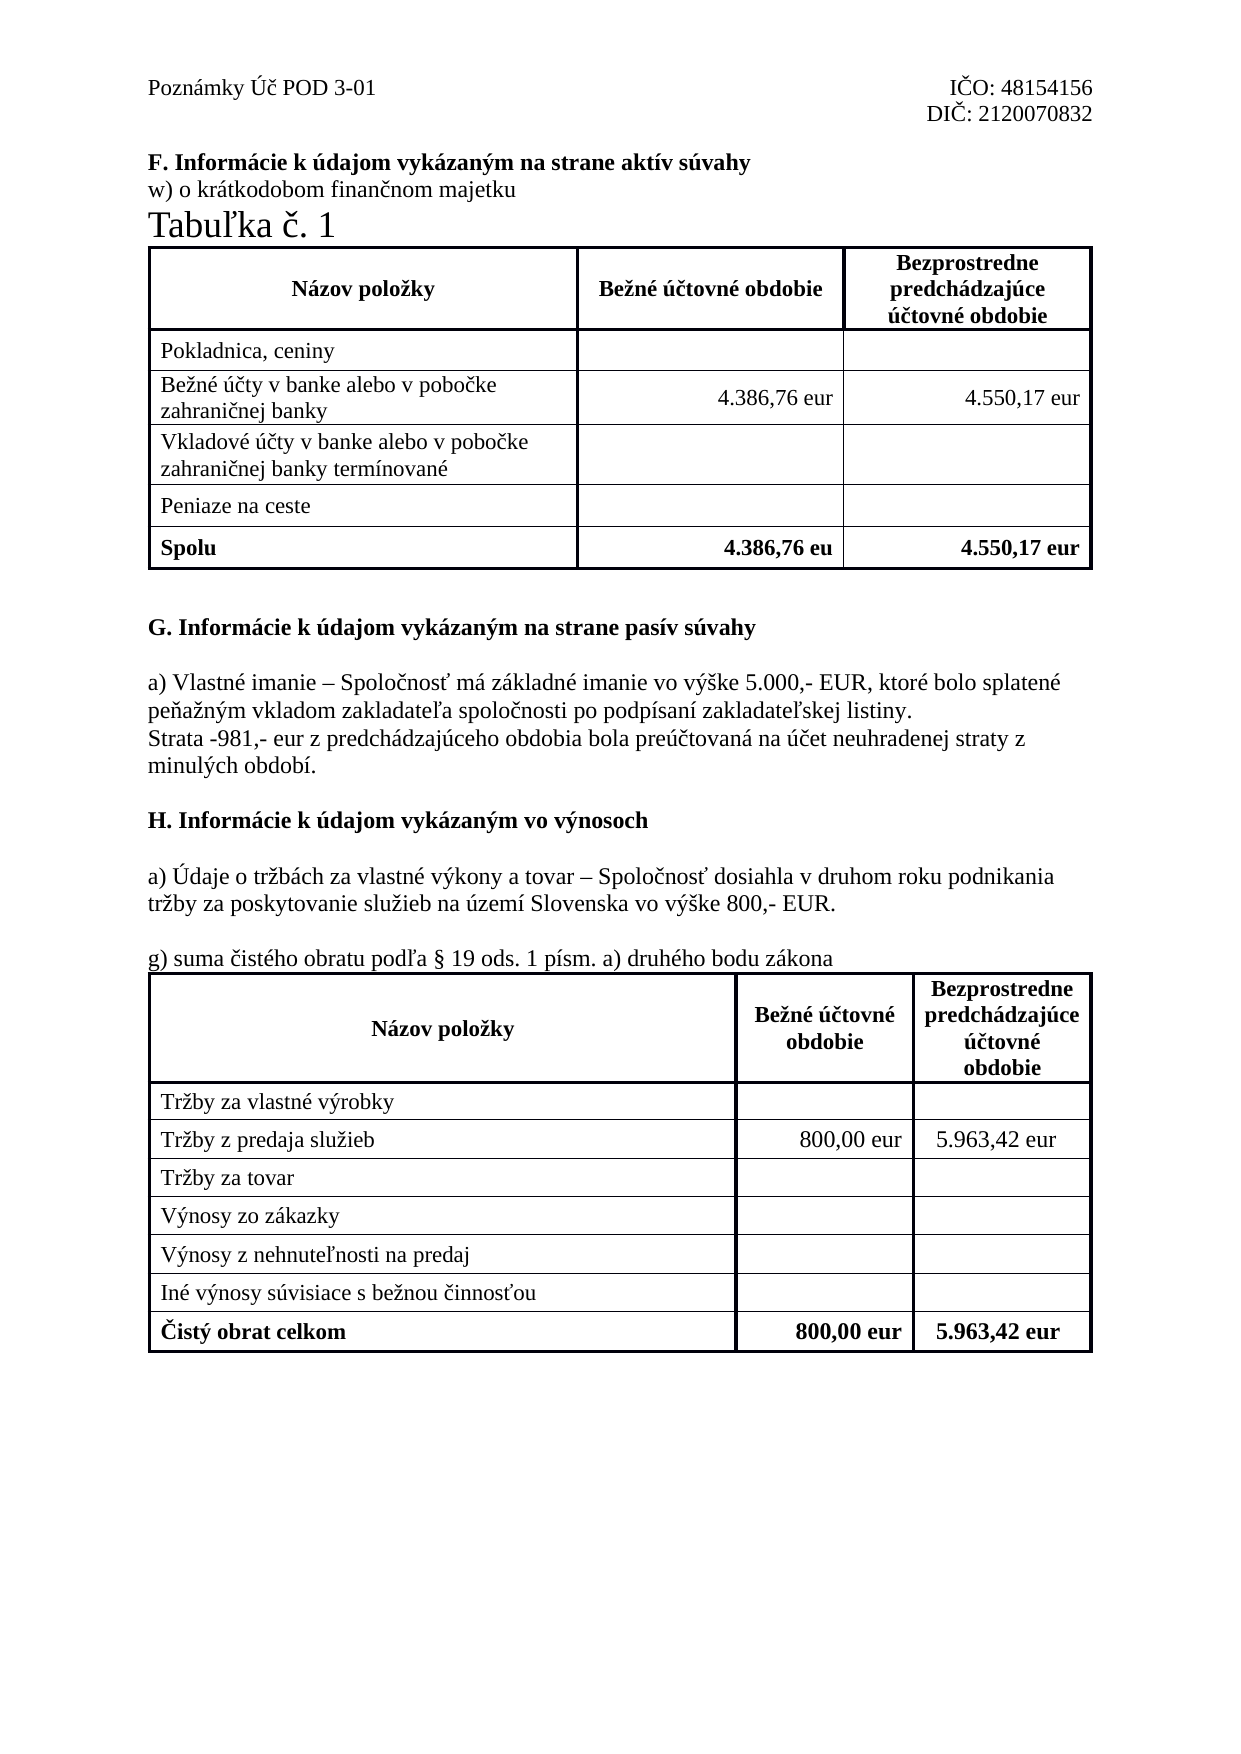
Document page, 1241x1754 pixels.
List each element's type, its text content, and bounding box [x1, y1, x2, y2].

table_cell [738, 1235, 912, 1273]
table_cell [738, 1159, 912, 1196]
table_cell [844, 425, 1089, 484]
table_cell [738, 1084, 912, 1119]
table_cell Výnosy zo zákazky [151, 1197, 734, 1234]
table_cell [844, 485, 1089, 526]
table_header Názov položky [151, 975, 734, 1081]
table_cell 5.963,42 eur [915, 1312, 1089, 1350]
text g) suma čistého obratu podľa § 19 ods. 1 písm. a) druhého bodu zákona [148, 944, 1093, 972]
text w) o krátkodobom finančnom majetku [148, 175, 1093, 203]
table_cell [915, 1235, 1089, 1273]
table_header Bežné účtovné obdobie [738, 975, 912, 1081]
table_header Bežné účtovné obdobie [579, 249, 842, 328]
table_cell Bežné účty v banke alebo v pobočke zahraničnej banky [151, 371, 576, 424]
table_cell [579, 425, 843, 484]
text G. Informácie k údajom vykázaným na strane pasív súvahy [148, 613, 1093, 641]
table_cell Pokladnica, ceniny [151, 331, 576, 369]
text H. Informácie k údajom vykázaným vo výnosoch [148, 806, 1093, 834]
table_cell 4.550,17 eur [844, 371, 1089, 424]
text F. Informácie k údajom vykázaným na strane aktív súvahy [148, 148, 1093, 175]
text a) Vlastné imanie – Spoločnosť má základné imanie vo výške 5.000,- EUR, ktoré bolo splatené [148, 668, 1093, 696]
table_cell 4.386,76 eur [579, 371, 843, 424]
table_cell [738, 1197, 912, 1234]
table_cell Tržby z predaja služieb [151, 1120, 734, 1157]
table_cell [579, 331, 843, 369]
table_cell 5.963,42 eur [915, 1120, 1089, 1157]
table_cell [915, 1084, 1089, 1119]
table_cell Výnosy z nehnuteľnosti na predaj [151, 1235, 734, 1273]
table_cell Peniaze na ceste [151, 485, 576, 526]
text a) Údaje o tržbách za vlastné výkony a tovar – Spoločnosť dosiahla v druhom roku podnikania [148, 862, 1093, 889]
text Strata -981,- eur z predchádzajúceho obdobia bola preúčtovaná na účet neuhradenej straty z minulých období. [148, 724, 1093, 779]
table_cell 4.550,17 eur [844, 527, 1089, 567]
table_cell 4.386,76 eu [579, 527, 843, 567]
table_cell [844, 331, 1089, 369]
table_header Bezprostredne predchádzajúce účtovné obdobie [846, 249, 1089, 328]
table_header Názov položky [151, 249, 576, 328]
table_cell [738, 1274, 912, 1311]
text tržby za poskytovanie služieb na území Slovenska vo výške 800,- EUR. [148, 889, 1093, 917]
table_cell 800,00 eur [738, 1312, 912, 1350]
text peňažným vkladom zakladateľa spoločnosti po podpísaní zakladateľskej listiny. [148, 696, 1093, 724]
table_header Bezprostredne predchádzajúce účtovné obdobie [915, 975, 1089, 1081]
title Tabuľka č. 1 [148, 203, 1093, 246]
table_cell Čistý obrat celkom [151, 1312, 734, 1350]
table_cell [579, 485, 843, 526]
table_cell 800,00 eur [738, 1120, 912, 1157]
table_cell Tržby za vlastné výrobky [151, 1084, 734, 1119]
table_cell Spolu [151, 527, 576, 567]
table_cell Tržby za tovar [151, 1159, 734, 1196]
table_cell Vkladové účty v banke alebo v pobočke zahraničnej banky termínované [151, 425, 576, 484]
table_cell [915, 1197, 1089, 1234]
table_cell [915, 1159, 1089, 1196]
table_cell Iné výnosy súvisiace s bežnou činnosťou [151, 1274, 734, 1311]
table_cell [915, 1274, 1089, 1311]
